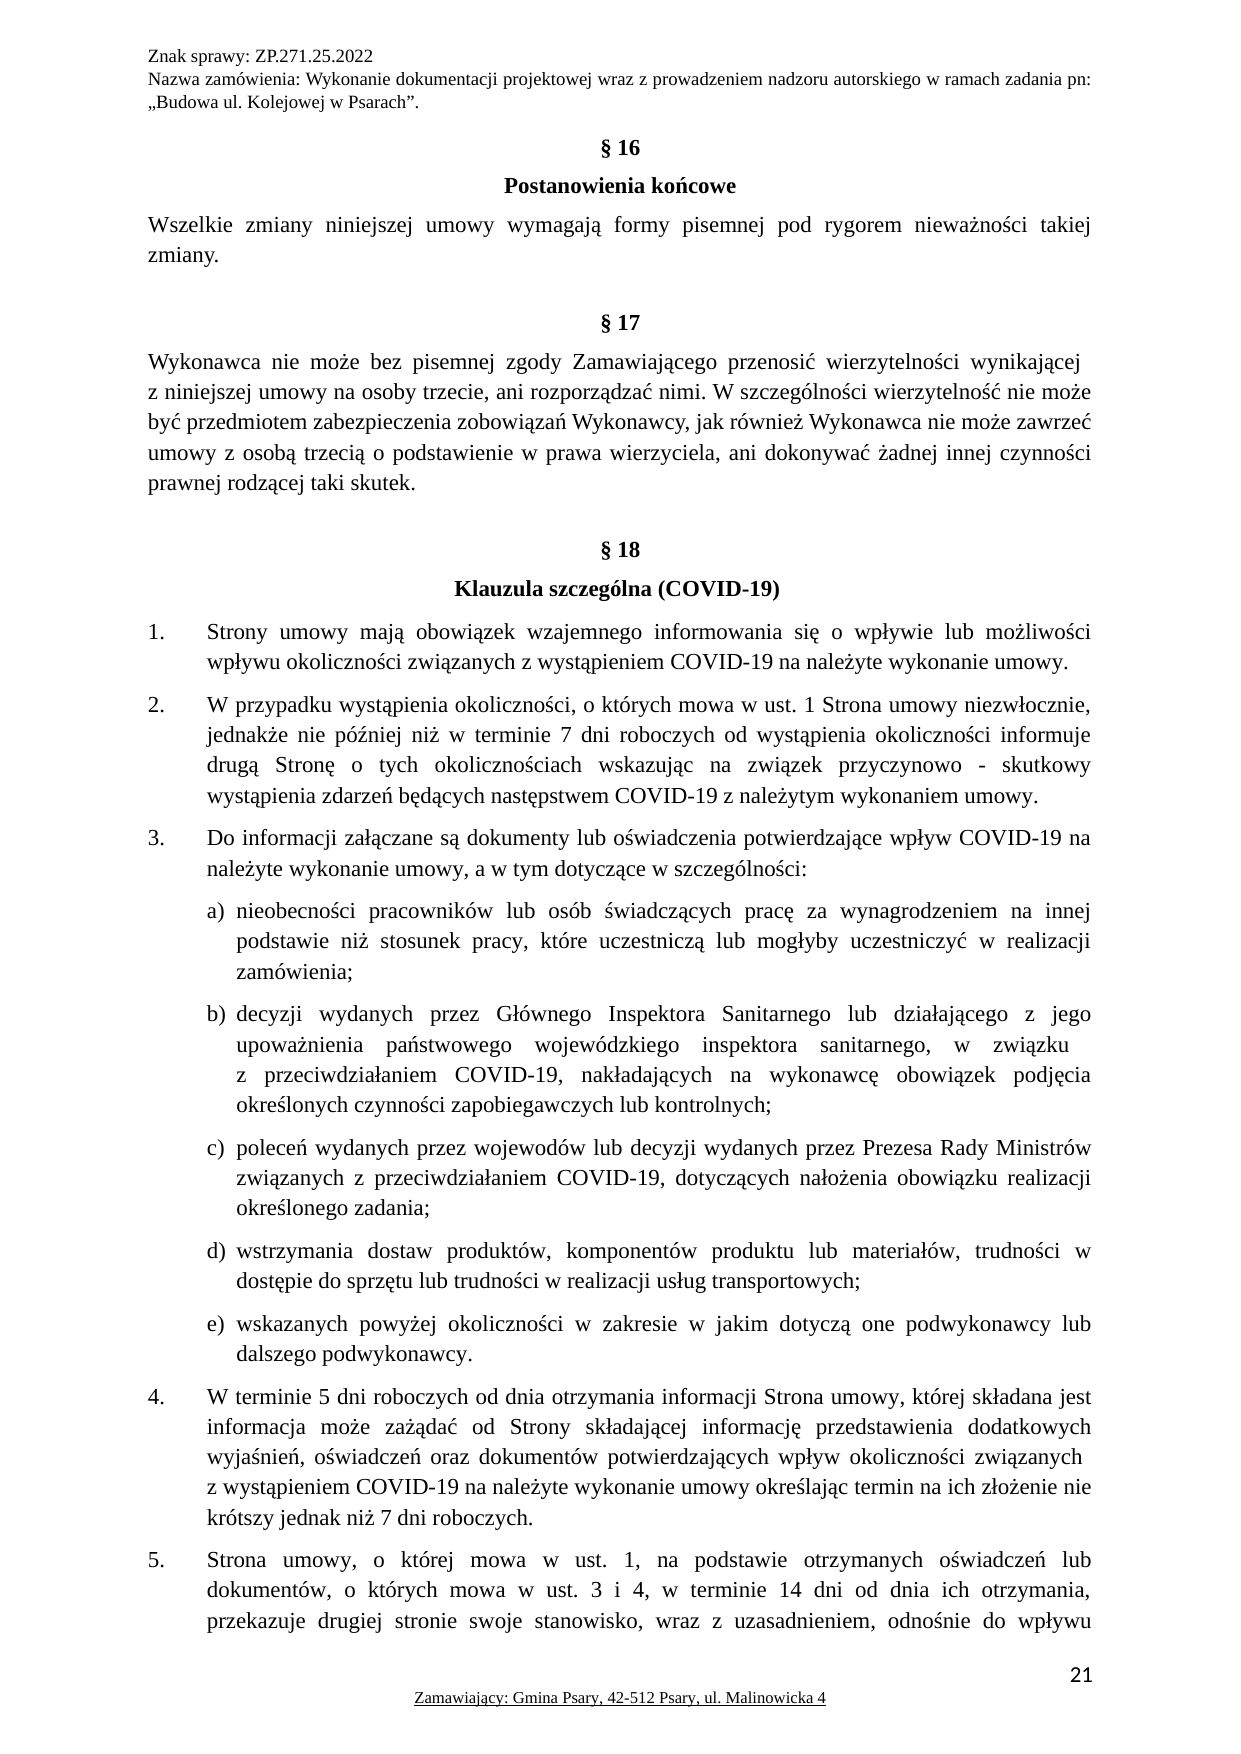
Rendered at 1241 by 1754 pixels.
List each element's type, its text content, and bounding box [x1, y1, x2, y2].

list Strona umowy, o której mowa w ust. 1, na podstawie otrzymanych oświadczeń lub dokumentów, o których mowa w ust. 3 i 4, w terminie 14 dni od dnia ich otrzymania, przekazuje drugiej stronie swoje stanowisko, wraz z uzasadnieniem, odnośnie do wpływu [148, 1546, 1093, 1633]
list wskazanych powyżej okoliczności w zakresie w jakim dotyczą one podwykonawcy lub dalszego podwykonawcy. [207, 1310, 1093, 1366]
list W terminie 5 dni roboczych od dnia otrzymania informacji Strona umowy, której składana jest informacja może zażądać od Strony składającej informację przedstawienia dodatkowych wyjaśnień, oświadczeń oraz dokumentów potwierdzających wpływ okoliczności związanych z wystąpieniem COVID-19 na należyte wykonanie umowy określając termin na ich złożenie nie krótszy jednak niż 7 dni roboczych. [148, 1383, 1093, 1530]
list poleceń wydanych przez wojewodów lub decyzji wydanych przez Prezesa Rady Ministrów związanych z przeciwdziałaniem COVID-19, dotyczących nałożenia obowiązku realizacji określonego zadania; [207, 1134, 1093, 1221]
text § 17 [148, 309, 1093, 336]
list nieobecności pracowników lub osób świadczących pracę za wynagrodzeniem na innej podstawie niż stosunek pracy, które uczestniczą lub mogłyby uczestniczyć w realizacji zamówienia; [207, 897, 1093, 984]
text Postanowienia końcowe [148, 172, 1093, 199]
list decyzji wydanych przez Głównego Inspektora Sanitarnego lub działającego z jego upoważnienia państwowego wojewódzkiego inspektora sanitarnego, w związku z przeciwdziałaniem COVID-19, nakładających na wykonawcę obowiązek podjęcia określonych czynności zapobiegawczych lub kontrolnych; [207, 1000, 1093, 1117]
text § 16 [148, 133, 1093, 160]
text Wszelkie zmiany niniejszej umowy wymagają formy pisemnej pod rygorem nieważności takiej zmiany. [148, 211, 1093, 268]
text Wykonawca nie może bez pisemnej zgody Zamawiającego przenosić wierzytelności wynikającej z niniejszej umowy na osoby trzecie, ani rozporządzać nimi. W szczególności wierzytelność nie może być przedmiotem zabezpieczenia zobowiązań Wykonawcy, jak również Wykonawca nie może zawrzeć umowy z osobą trzecią o podstawienie w prawa wierzyciela, ani dokonywać żadnej innej czynności prawnej rodzącej taki skutek. [148, 348, 1093, 495]
text § 18 [148, 537, 1093, 563]
list Do informacji załączane są dokumenty lub oświadczenia potwierdzające wpływ COVID-19 na należyte wykonanie umowy, a w tym dotyczące w szczególności: [148, 824, 1093, 881]
list W przypadku wystąpienia okoliczności, o których mowa w ust. 1 Strona umowy niezwłocznie, jednakże nie później niż w terminie 7 dni roboczych od wystąpienia okoliczności informuje drugą Stronę o tych okolicznościach wskazując na związek przyczynowo - skutkowy wystąpienia zdarzeń będących następstwem COVID-19 z należytym wykonaniem umowy. [148, 691, 1093, 808]
list Strony umowy mają obowiązek wzajemnego informowania się o wpływie lub możliwości wpływu okoliczności związanych z wystąpieniem COVID-19 na należyte wykonanie umowy. [148, 618, 1093, 675]
list wstrzymania dostaw produktów, komponentów produktu lub materiałów, trudności w dostępie do sprzętu lub trudności w realizacji usług transportowych; [207, 1237, 1093, 1293]
text Klauzula szczególna (COVID-19) [148, 575, 1087, 602]
